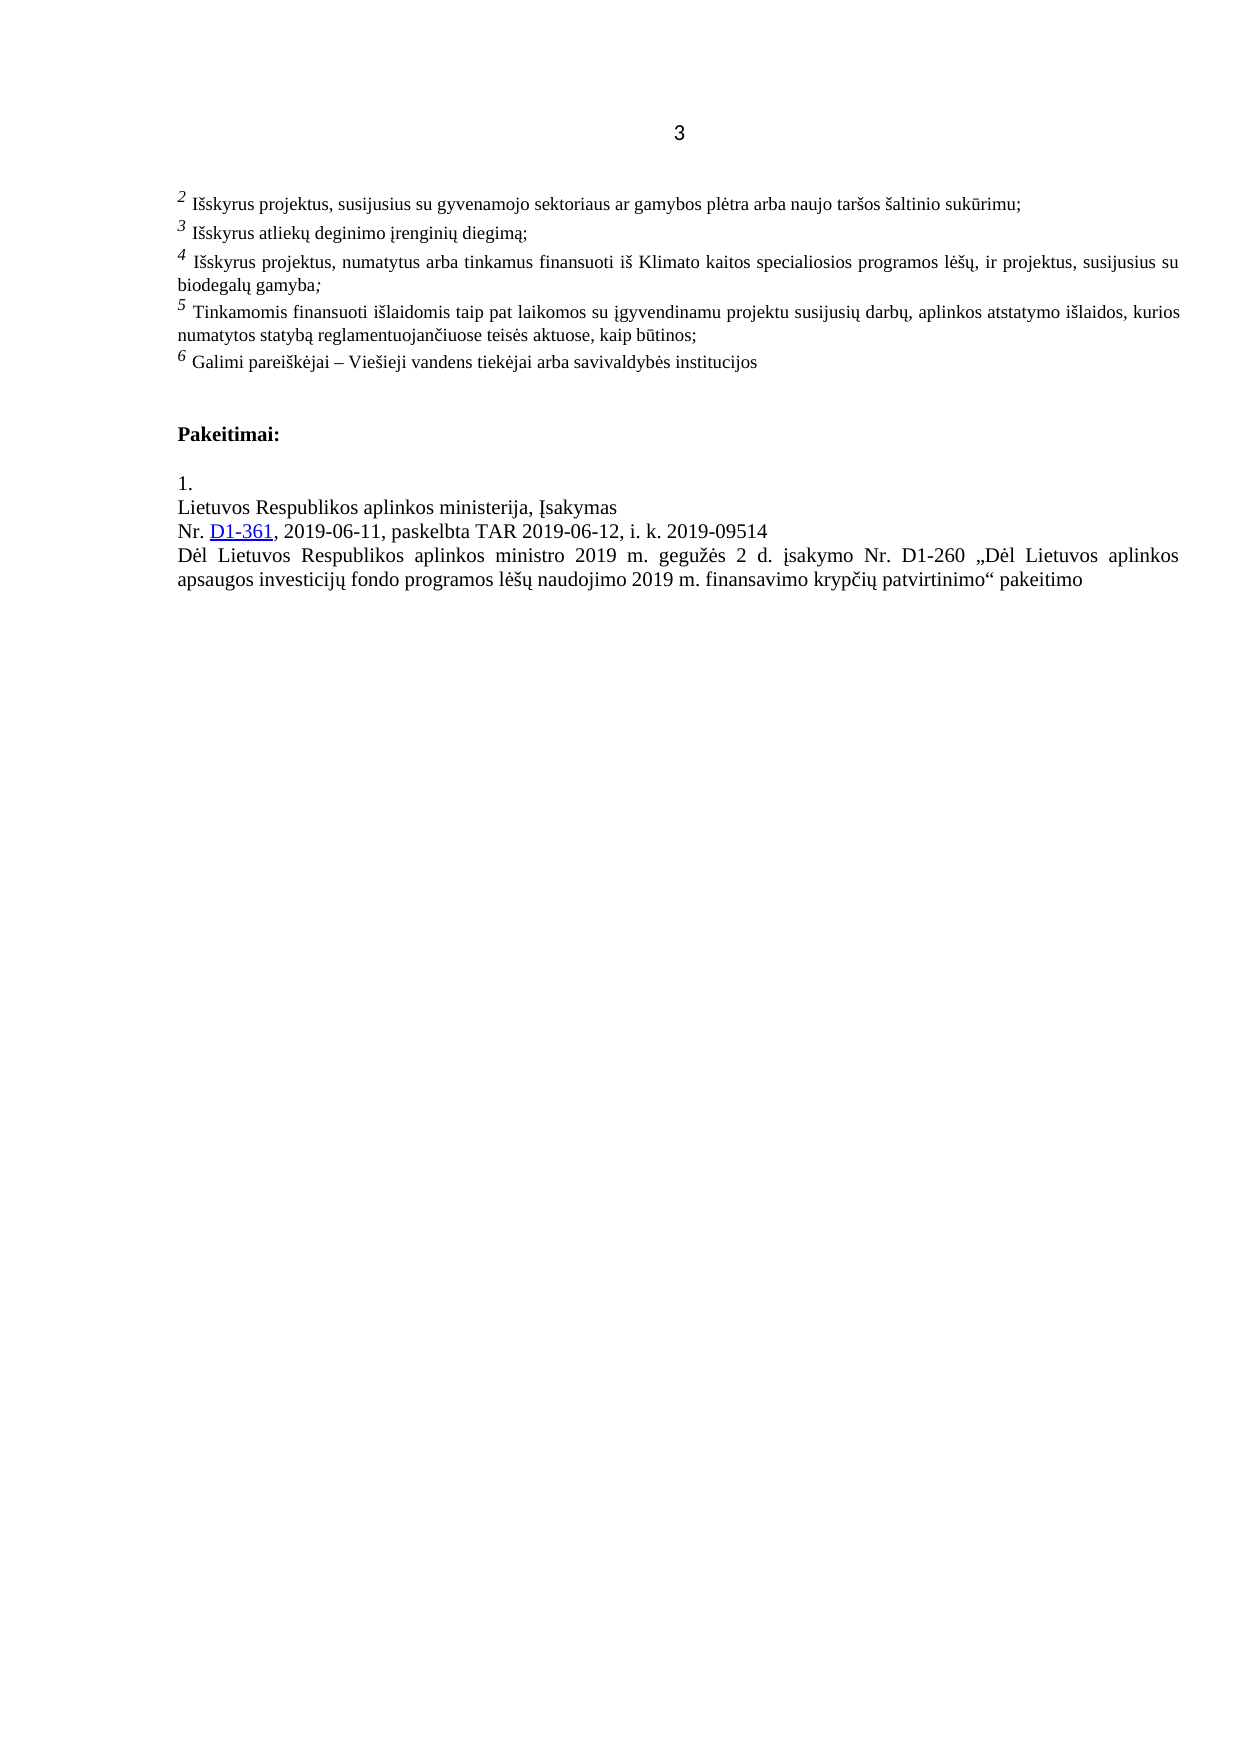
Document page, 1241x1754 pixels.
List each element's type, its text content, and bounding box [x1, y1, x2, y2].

text 5 Tinkamomis finansuoti išlaidomis taip pat laikomos su įgyvendinamu projektu susijusių darbų, aplinkos atstatymo išlaidos, kurios numatytos statybą reglamentuojančiuose teisės aktuose, kaip būtinos; [177, 295, 1181, 346]
text 3 Išskyrus atliekų deginimo įrenginių diegimą; [177, 216, 1181, 245]
text Pakeitimai: [177, 422, 1181, 446]
text 2 Išskyrus projektus, susijusius su gyvenamojo sektoriaus ar gamybos plėtra arba naujo taršos šaltinio sukūrimu; [177, 187, 1181, 216]
text 4 Išskyrus projektus, numatytus arba tinkamus finansuoti iš Klimato kaitos specialiosios programos lėšų, ir projektus, susijusius su biodegalų gamyba; [177, 245, 1181, 295]
text Dėl Lietuvos Respublikos aplinkos ministro 2019 m. gegužės 2 d. įsakymo Nr. D1-260 „Dėl Lietuvos aplinkos apsaugos investicijų fondo programos lėšų naudojimo 2019 m. finansavimo krypčių patvirtinimo“ pakeitimo [177, 543, 1181, 591]
text 6 Galimi pareiškėjai – Viešieji vandens tiekėjai arba savivaldybės institucijos [177, 346, 1181, 374]
text 1. [177, 471, 1181, 494]
text Lietuvos Respublikos aplinkos ministerija, Įsakymas [177, 494, 1181, 519]
text Nr. D1-361, 2019-06-11, paskelbta TAR 2019-06-12, i. k. 2019-09514 [177, 519, 1181, 543]
